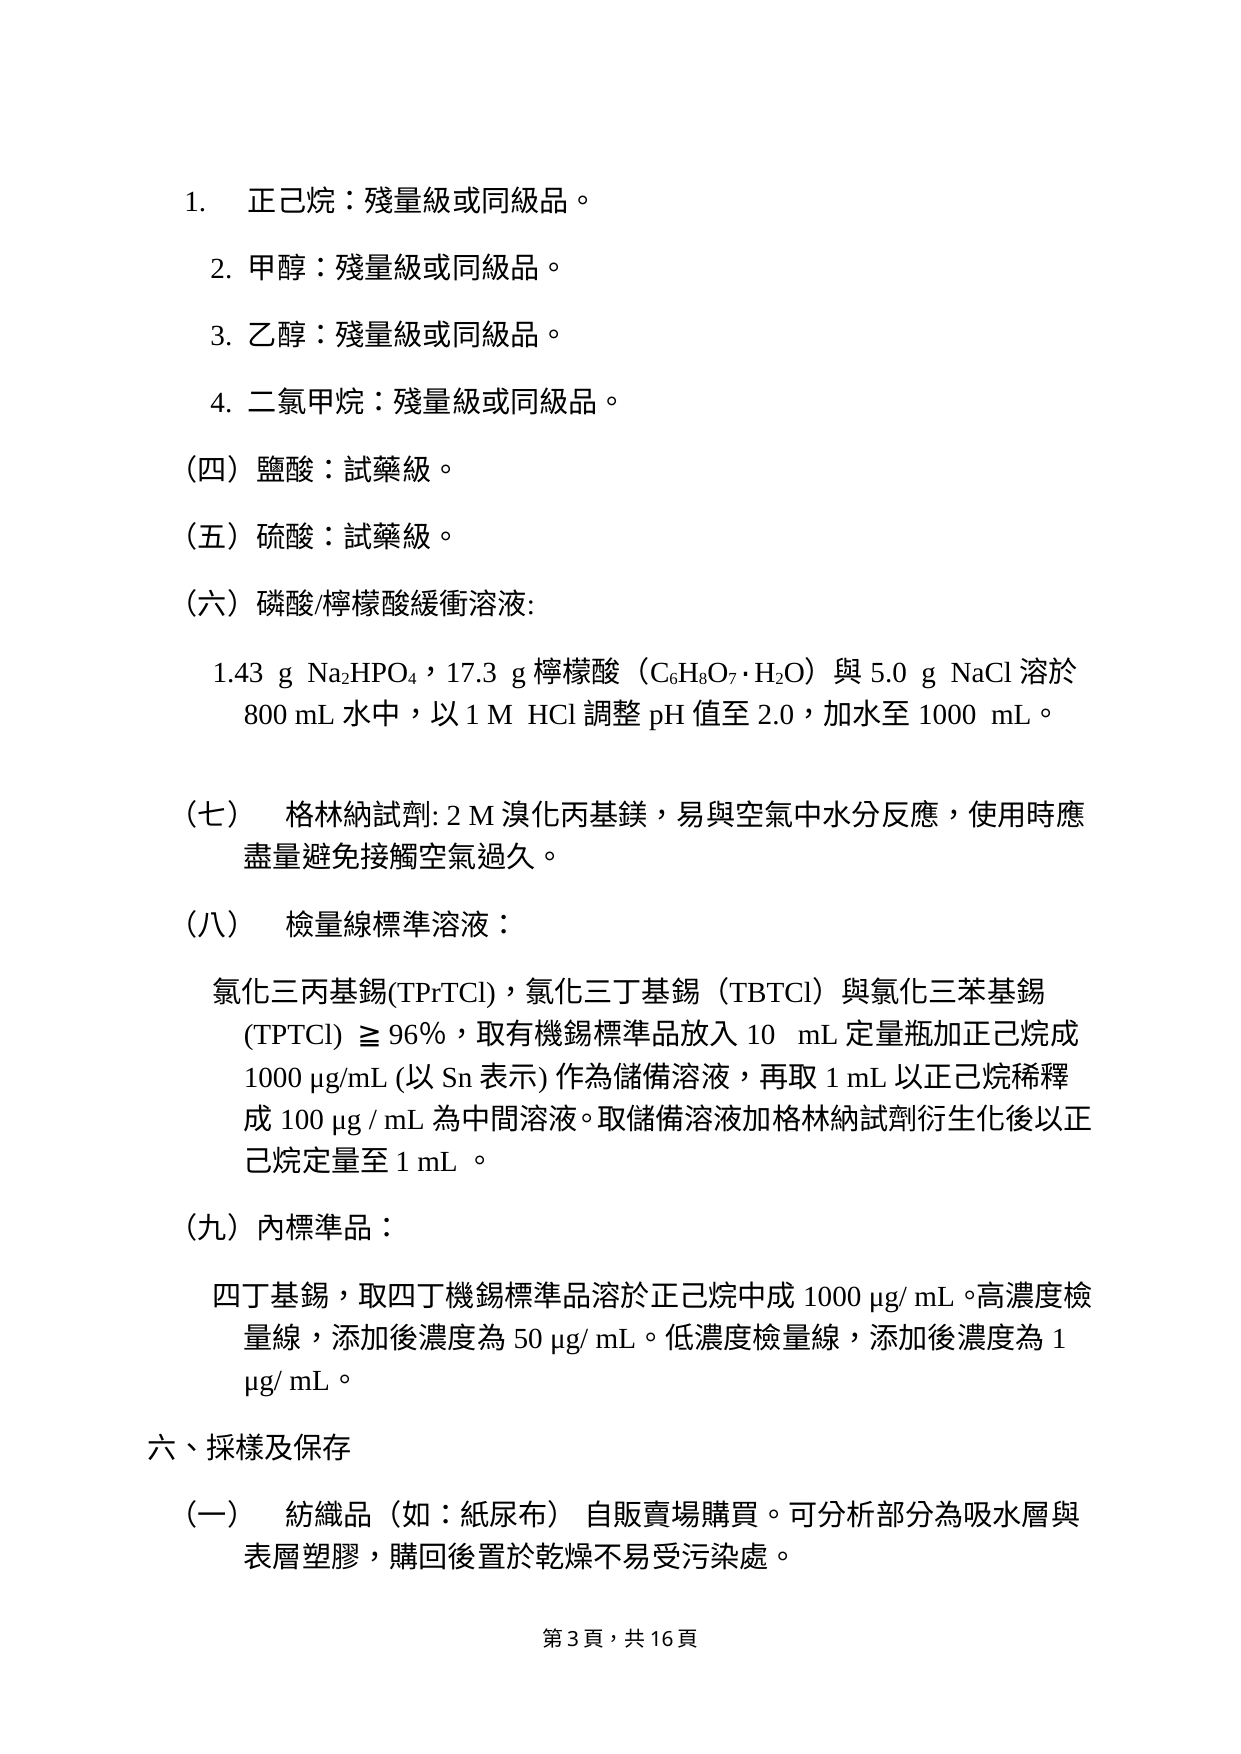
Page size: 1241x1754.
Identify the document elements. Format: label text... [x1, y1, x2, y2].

text （六）磷酸/檸檬酸緩衝溶液: [168, 581, 1092, 623]
text （四）鹽酸：試藥級。 [168, 446, 1092, 489]
list 乙醇：殘量級或同級品。 [210, 312, 1092, 354]
list 檢量線標準溶液： [168, 901, 1092, 943]
text （九）內標準品： [168, 1205, 1092, 1247]
text 氯化三丙基錫(TPrTCl)，氯化三丁基錫（TBTCl）與氯化三苯基錫 (TPTCl) ≧ 96％，取有機錫標準品放入 10 mL 定量瓶加正己烷成 1000 μg/mL (以 Sn 表示) 作為儲備溶液，再取 1 mL 以正己烷稀釋成 100 μg / mL 為中間溶液。取儲備溶液加格林納試劑衍生化後以正己烷定量至1 mL 。 [168, 968, 1092, 1180]
list 格林納試劑: 2 M 溴化丙基鎂，易與空氣中水分反應，使用時應盡量避免接觸空氣過久。 [168, 792, 1092, 876]
subtitle 六、採樣及保存 [148, 1424, 1092, 1467]
text 四丁基錫，取四丁機錫標準品溶於正己烷中成 1000 μg/ mL。高濃度檢量線，添加後濃度為 50 μg/ mL。低濃度檢量線，添加後濃度為 1 μg/ mL。 [168, 1272, 1092, 1399]
text 1.43 g Na2HPO4，17.3 g 檸檬酸（C6H8O7·H2O）與 5.0 g NaCl 溶於 800 mL 水中，以1 M HCl 調整 pH 值至 2.0，加水至 1000 mL。 [168, 648, 1092, 767]
list 甲醇：殘量級或同級品。 [210, 244, 1092, 287]
text 1. 正己烷：殘量級或同級品。 [148, 177, 1092, 219]
text （五）硫酸：試藥級。 [168, 514, 1092, 556]
list 二氯甲烷：殘量級或同級品。 [210, 379, 1092, 421]
list 紡織品（如：紙尿布） 自販賣場購買。可分析部分為吸水層與表層塑膠，購回後置於乾燥不易受污染處。 [168, 1492, 1092, 1576]
